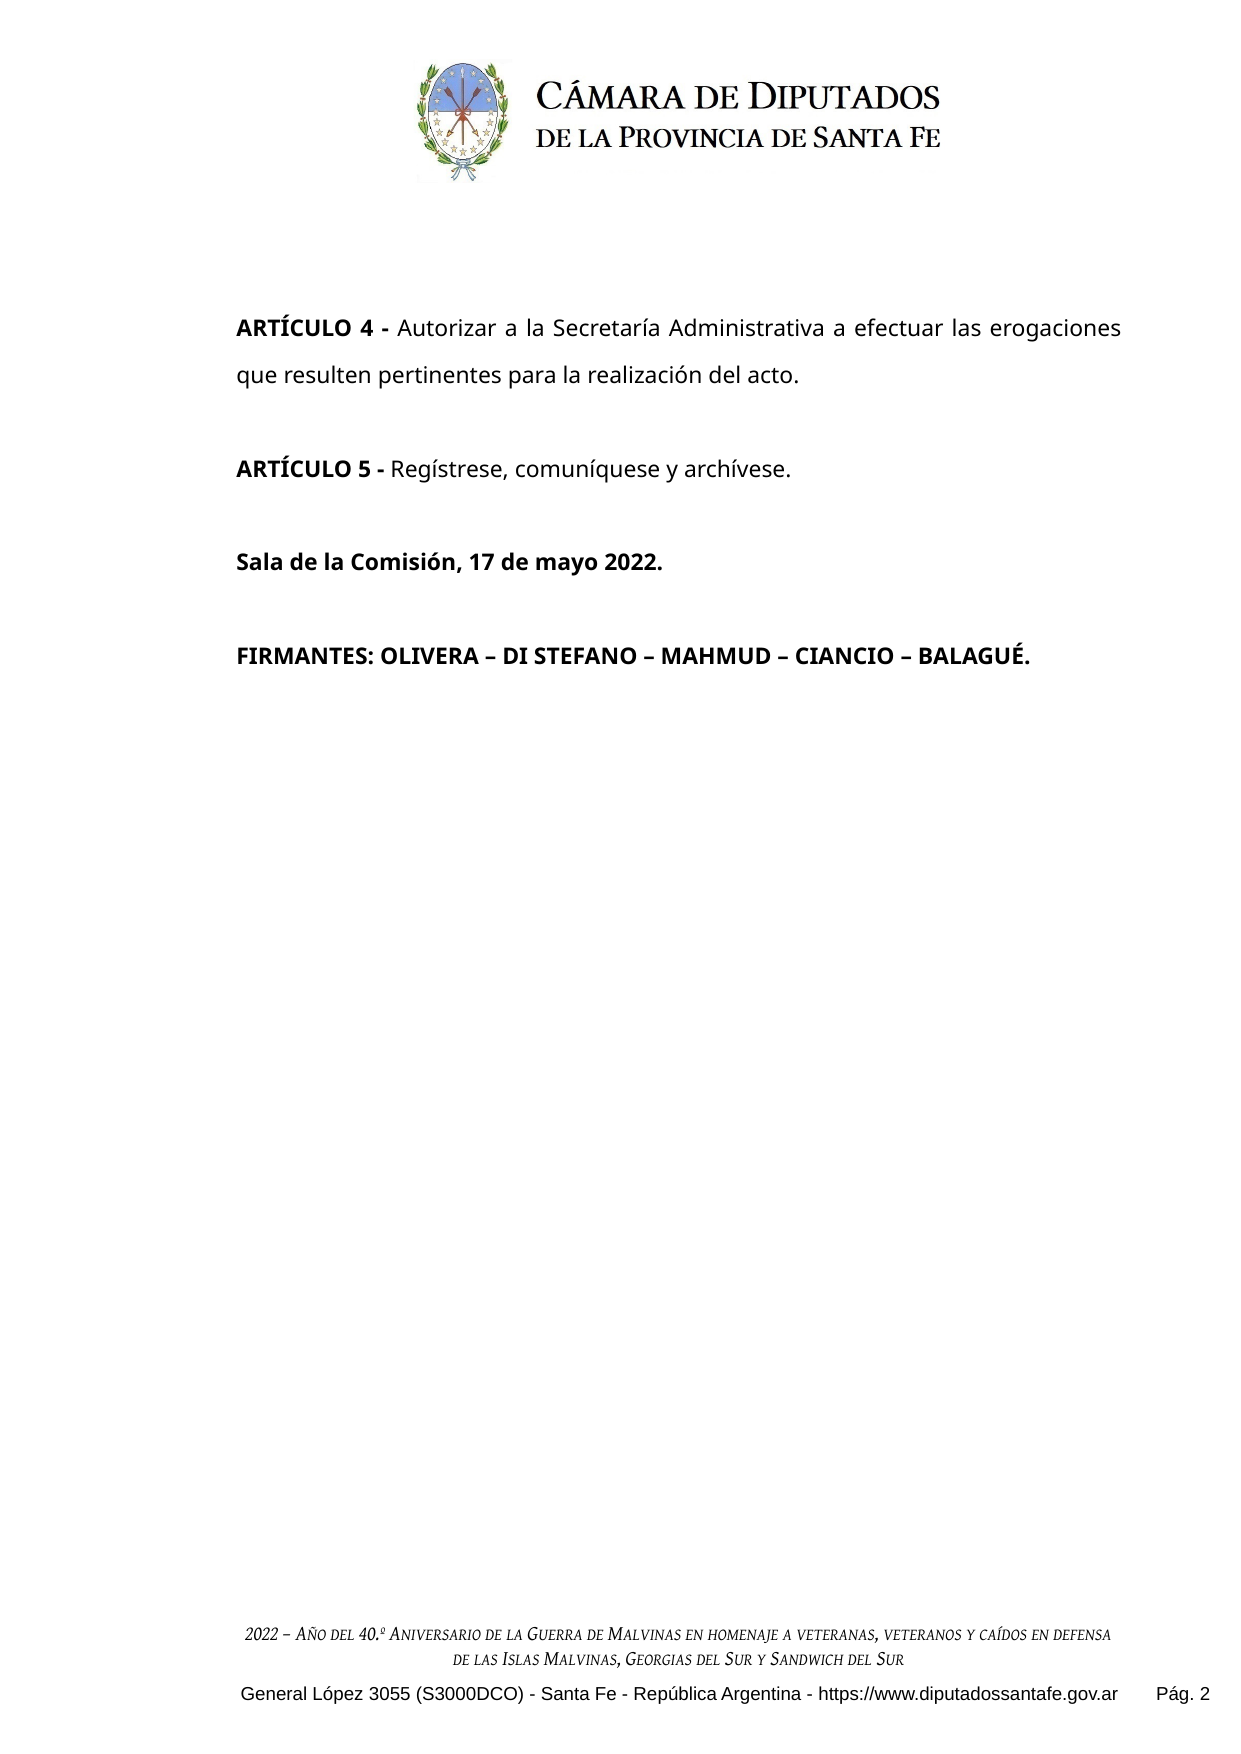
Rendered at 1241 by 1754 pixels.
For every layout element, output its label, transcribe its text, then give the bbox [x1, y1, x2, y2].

text Sala de la Comisión, 17 de mayo 2022. [236, 546, 1122, 577]
text ARTÍCULO 4 - Autorizar a la Secretaría Administrativa a efectuar las erogaciones que resulten pertinentes para la realización del acto. [236, 312, 1122, 390]
picture [413, 59, 945, 183]
text FIRMANTES: OLIVERA – DI STEFANO – MAHMUD – CIANCIO – BALAGUÉ. [236, 640, 1122, 671]
text ARTÍCULO 5 - Regístrese, comuníquese y archívese. [236, 452, 1122, 484]
